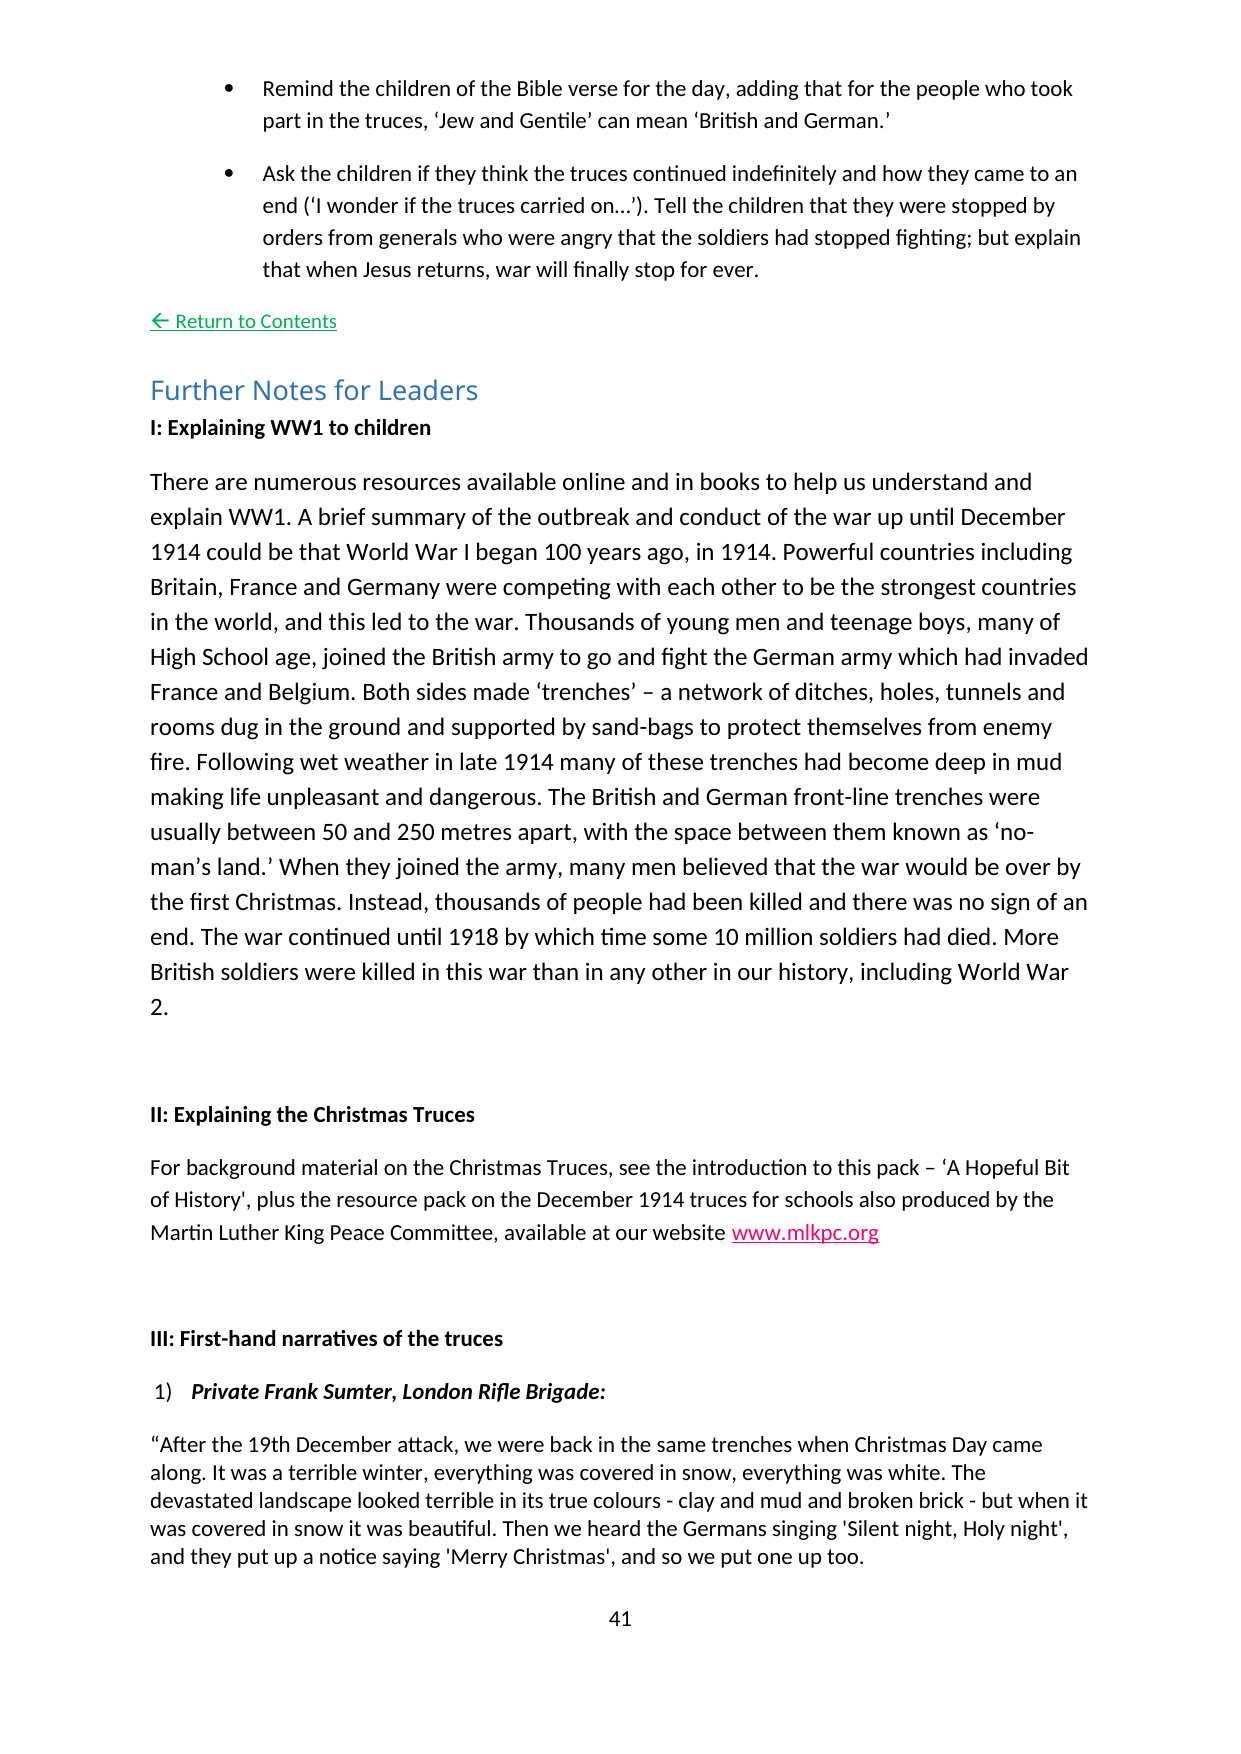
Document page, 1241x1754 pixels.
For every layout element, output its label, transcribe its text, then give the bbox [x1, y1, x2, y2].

text  Return to Contents [150, 308, 1090, 334]
text There are numerous resources available online and in books to help us understand and explain WW1. A brief summary of the outbreak and conduct of the war up until December 1914 could be that World War I began 100 years ago, in 1914. Powerful countries including Britain, France and Germany were competing with each other to be the strongest countries in the world, and this led to the war. Thousands of young men and teenage boys, many of High School age, joined the British army to go and fight the German army which had invaded France and Belgium. Both sides made ‘trenches’ – a network of ditches, holes, tunnels and rooms dug in the ground and supported by sand-bags to protect themselves from enemy fire. Following wet weather in late 1914 many of these trenches had become deep in mud making life unpleasant and dangerous. The British and German front-line trenches were usually between 50 and 250 metres apart, with the space between them known as ‘no-man’s land.’ When they joined the army, many men believed that the war would be over by the first Christmas. Instead, thousands of people had been killed and there was no sign of an end. The war continued until 1918 by which time some 10 million soldiers had died. More British soldiers were killed in this war than in any other in our history, including World War 2. [150, 466, 1090, 1022]
text “After the 19th December attack, we were back in the same trenches when Christmas Day came along. It was a terrible winter, everything was covered in snow, everything was white. The devastated landscape looked terrible in its true colours - clay and mud and broken brick - but when it was covered in snow it was beautiful. Then we heard the Germans singing 'Silent night, Holy night', and they put up a notice saying 'Merry Christmas', and so we put one up too. [150, 1430, 1090, 1570]
list Remind the children of the Bible verse for the day, adding that for the people who took part in the truces, ‘Jew and Gentile’ can mean ‘British and German.’ [225, 74, 1090, 134]
subtitle Further Notes for Leaders [150, 371, 1090, 408]
text III: First-hand narratives of the truces [150, 1324, 1090, 1352]
list Ask the children if they think the truces continued indefinitely and how they came to an end (‘I wonder if the truces carried on…’). Tell the children that they were stopped by orders from generals who were angry that the soldiers had stopped fighting; but explain that when Jesus returns, war will finally stop for ever. [225, 159, 1090, 283]
list Private Frank Sumter, London Rifle Brigade: [154, 1377, 1090, 1405]
text II: Explaining the Christmas Truces [150, 1100, 1090, 1128]
text For background material on the Christmas Truces, see the introduction to this pack – ‘A Hopeful Bit of History', plus the resource pack on the December 1914 truces for schools also produced by the Martin Luther King Peace Committee, available at our website www.mlkpc.org [150, 1153, 1090, 1246]
text I: Explaining WW1 to children [150, 413, 1090, 441]
